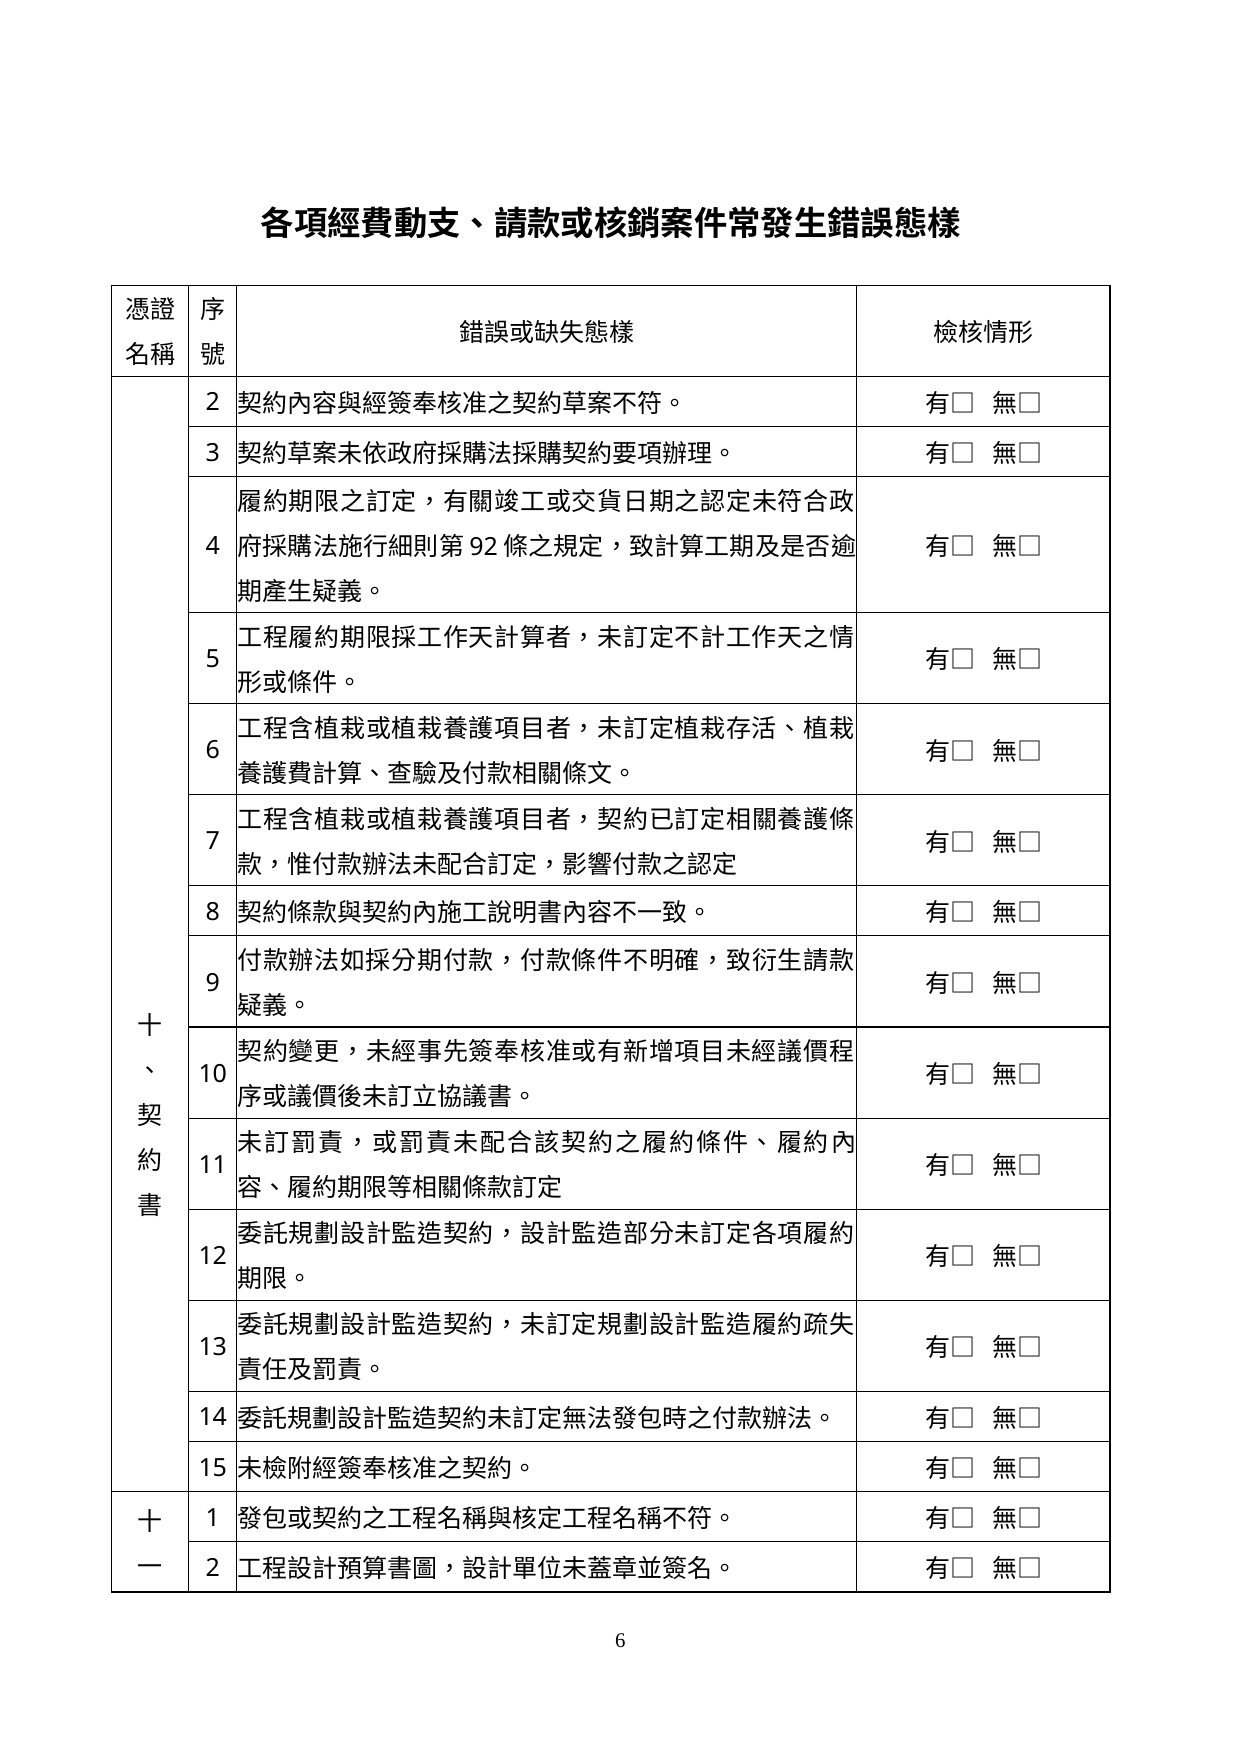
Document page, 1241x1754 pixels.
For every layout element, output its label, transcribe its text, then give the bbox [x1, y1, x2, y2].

table_cell 有□ 無□ [857, 1542, 1109, 1591]
table_cell 有□ 無□ [857, 1392, 1109, 1441]
table_cell 十 一 [112, 1492, 188, 1591]
table_cell 2 [189, 1542, 236, 1591]
table_cell 委託規劃設計監造契約，設計監造部分未訂定各項履約期限。 [237, 1210, 856, 1299]
table_cell 12 [189, 1210, 236, 1299]
table_cell 10 [189, 1028, 236, 1117]
table_cell 發包或契約之工程名稱與核定工程名稱不符。 [237, 1492, 856, 1541]
table_cell 未訂罰責，或罰責未配合該契約之履約條件、履約內容、履約期限等相關條款訂定 [237, 1119, 856, 1208]
table_cell 1 [189, 1492, 236, 1541]
table_cell 序號 [189, 286, 236, 376]
table_cell 有□ 無□ [857, 1301, 1109, 1391]
table_cell 檢核情形 [857, 286, 1109, 376]
table_cell 工程含植栽或植栽養護項目者，未訂定植栽存活、植栽養護費計算、查驗及付款相關條文。 [237, 704, 856, 794]
table_cell 有□ 無□ [857, 1492, 1109, 1541]
table_cell 契約草案未依政府採購法採購契約要項辦理。 [237, 427, 856, 476]
table_cell 有□ 無□ [857, 1028, 1109, 1117]
table_cell 憑證名稱 [112, 286, 188, 376]
table_cell 工程設計預算書圖，設計單位未蓋章並簽名。 [237, 1542, 856, 1591]
table_cell 履約期限之訂定，有關竣工或交貨日期之認定未符合政府採購法施行細則第92條之規定，致計算工期及是否逾期產生疑義。 [237, 477, 856, 612]
table_cell 有□ 無□ [857, 427, 1109, 476]
table_cell 有□ 無□ [857, 795, 1109, 885]
table_cell 契約條款與契約內施工說明書內容不一致。 [237, 886, 856, 935]
table_cell 契約變更，未經事先簽奉核准或有新增項目未經議價程序或議價後未訂立協議書。 [237, 1028, 856, 1117]
table_cell 十 、 契 約 書 [112, 377, 188, 1491]
table_cell 3 [189, 427, 236, 476]
table_cell 有□ 無□ [857, 613, 1109, 703]
table_cell 錯誤或缺失態樣 [237, 286, 856, 376]
table_cell 委託規劃設計監造契約未訂定無法發包時之付款辦法。 [237, 1392, 856, 1441]
table_cell 有□ 無□ [857, 377, 1109, 426]
table_cell 付款辦法如採分期付款，付款條件不明確，致衍生請款疑義。 [237, 936, 856, 1026]
table_cell 13 [189, 1301, 236, 1391]
table_cell 工程含植栽或植栽養護項目者，契約已訂定相關養護條款，惟付款辦法未配合訂定，影響付款之認定 [237, 795, 856, 885]
table_cell 15 [189, 1442, 236, 1491]
table_cell 委託規劃設計監造契約，未訂定規劃設計監造履約疏失責任及罰責。 [237, 1301, 856, 1391]
table_cell 14 [189, 1392, 236, 1441]
table_cell 4 [189, 477, 236, 612]
table_cell 契約內容與經簽奉核准之契約草案不符。 [237, 377, 856, 426]
table_cell 有□ 無□ [857, 1442, 1109, 1491]
table_cell 有□ 無□ [857, 1210, 1109, 1299]
table_cell 6 [189, 704, 236, 794]
table_cell 7 [189, 795, 236, 885]
table_cell 9 [189, 936, 236, 1026]
table_cell 未檢附經簽奉核准之契約。 [237, 1442, 856, 1491]
table_cell 有□ 無□ [857, 886, 1109, 935]
table_cell 5 [189, 613, 236, 703]
table_cell 有□ 無□ [857, 704, 1109, 794]
table_cell 11 [189, 1119, 236, 1208]
table_header 各項經費動支、請款或核銷案件常發生錯誤態樣 [111, 157, 1110, 284]
table_cell 8 [189, 886, 236, 935]
table_cell 2 [189, 377, 236, 426]
table_cell 有□ 無□ [857, 477, 1109, 612]
table_cell 有□ 無□ [857, 936, 1109, 1026]
table_cell 有□ 無□ [857, 1119, 1109, 1208]
table_cell 工程履約期限採工作天計算者，未訂定不計工作天之情形或條件。 [237, 613, 856, 703]
